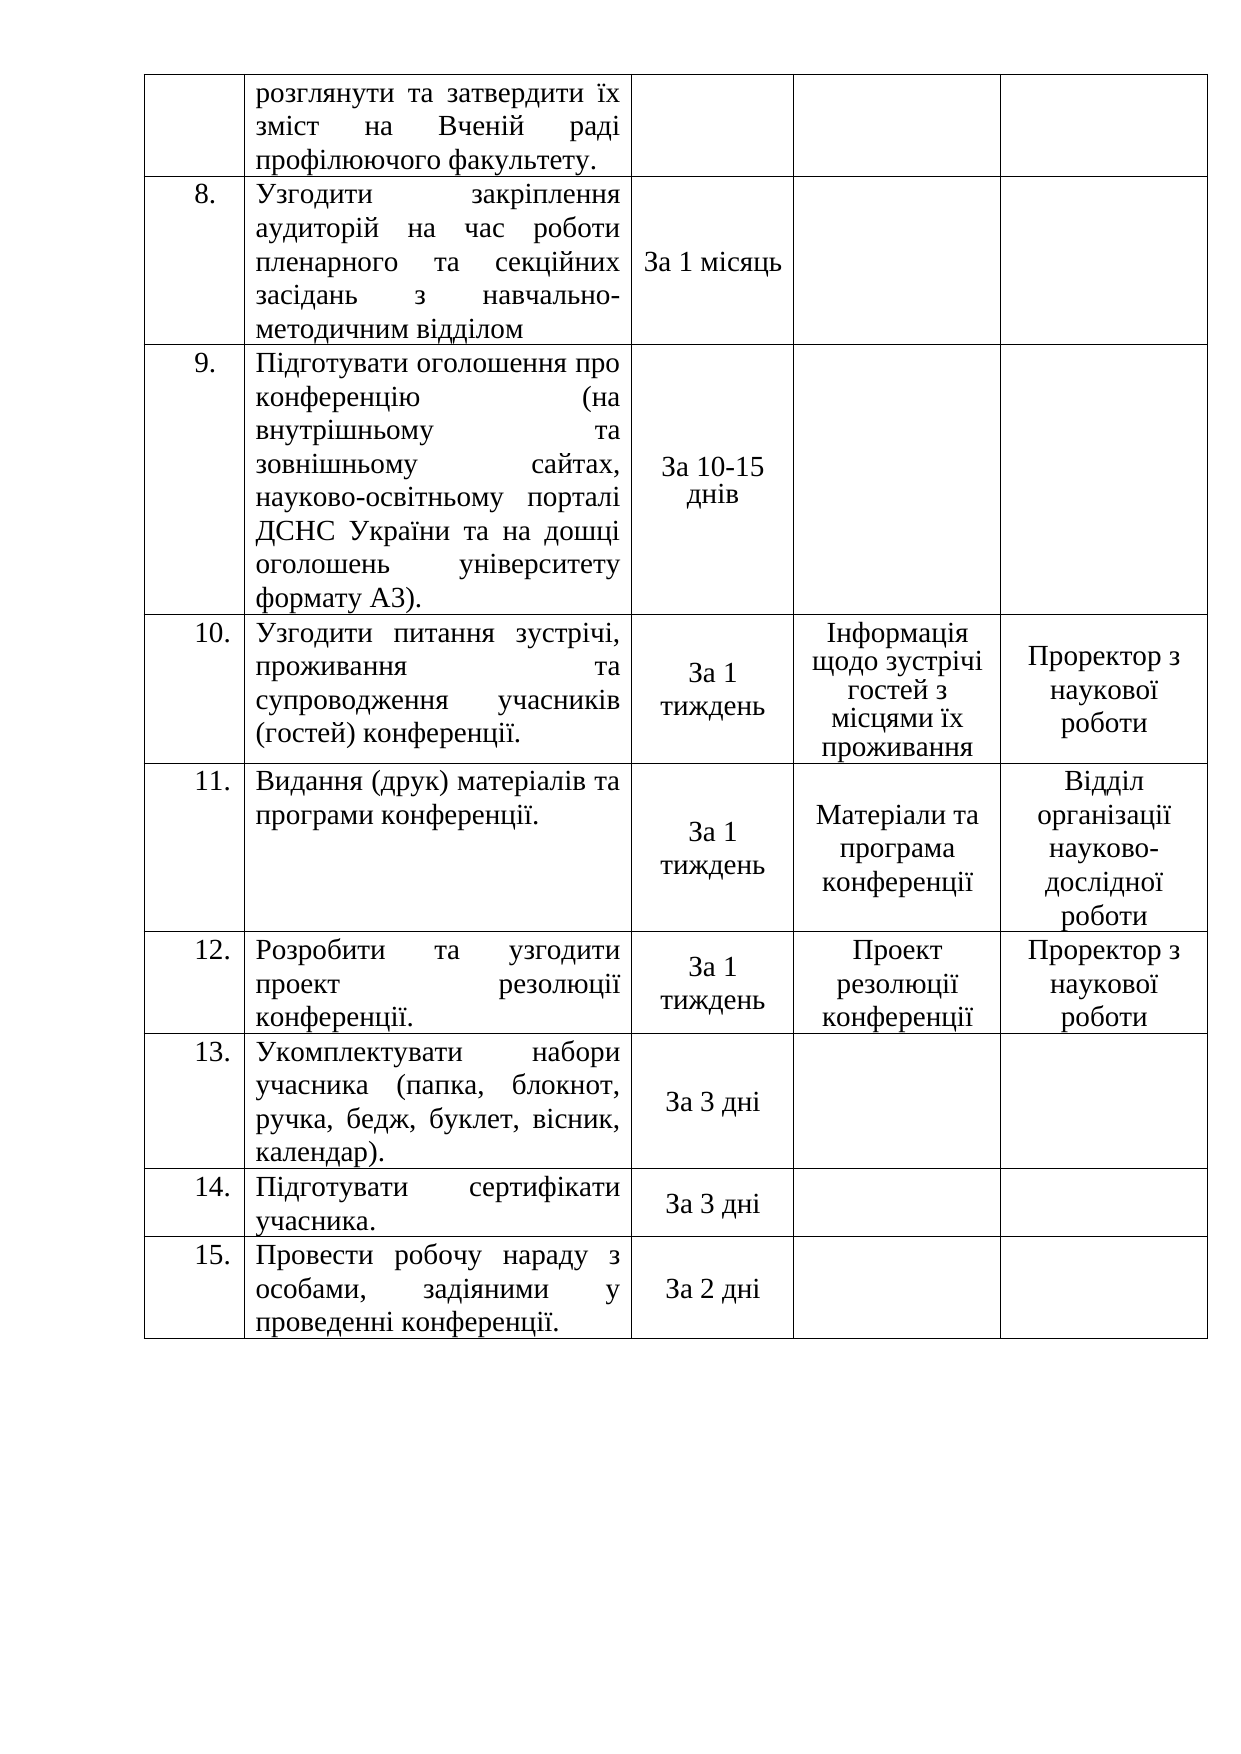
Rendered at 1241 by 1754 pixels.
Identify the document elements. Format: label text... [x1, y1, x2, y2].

table_cell За 3 дні [632, 1169, 793, 1236]
table_cell За 3 дні [632, 1034, 793, 1168]
table_cell [145, 615, 244, 762]
table_cell Відділ організації науково-дослідної роботи [1001, 764, 1207, 931]
table_cell [145, 75, 244, 176]
table_cell [145, 1237, 244, 1338]
table_cell За 1 тиждень [632, 615, 793, 762]
table_cell Проект резолюції конференції [794, 932, 1000, 1033]
table_cell Видання (друк) матеріалів та програми конференції. [245, 764, 631, 931]
table_cell Укомплектувати набори учасника (папка, блокнот, ручка, бедж, буклет, вісник, календар). [245, 1034, 631, 1168]
table_cell [1001, 1034, 1207, 1168]
table_cell Проректор з наукової роботи [1001, 615, 1207, 762]
table_cell [794, 177, 1000, 344]
table_cell [794, 1169, 1000, 1236]
table_cell Узгодити питання зустрічі, проживання та супроводження учасників (гостей) конференції. [245, 615, 631, 762]
table_cell [1001, 1169, 1207, 1236]
table_cell За 1 місяць [632, 177, 793, 344]
table_cell [632, 75, 793, 176]
table_cell Інформація щодо зустрічі гостей з місцями їх проживання [794, 615, 1000, 762]
table_cell За 1 тиждень [632, 764, 793, 931]
table_cell За 1 тиждень [632, 932, 793, 1033]
table_cell розглянути та затвердити їх зміст на Вченій раді профілюючого факультету. [245, 75, 631, 176]
table_cell [794, 75, 1000, 176]
table_cell [1001, 177, 1207, 344]
table_cell За 10-15 днів [632, 345, 793, 614]
table_cell [1001, 345, 1207, 614]
table_cell [1001, 1237, 1207, 1338]
table_cell Проректор з наукової роботи [1001, 932, 1207, 1033]
table_cell [145, 932, 244, 1033]
table_cell [794, 1034, 1000, 1168]
table_cell Узгодити закріплення аудиторій на час роботи пленарного та секційних засідань з навчально-методичним відділом [245, 177, 631, 344]
table_cell [145, 177, 244, 344]
table_cell [145, 345, 244, 614]
table_cell Підготувати оголошення про конференцію (на внутрішньому та зовнішньому сайтах, науково-освітньому порталі ДСНС України та на дошці оголошень університету формату А3). [245, 345, 631, 614]
table_cell [145, 1034, 244, 1168]
table_cell Розробити та узгодити проект резолюції конференції. [245, 932, 631, 1033]
table_cell Провести робочу нараду з особами, задіяними у проведенні конференції. [245, 1237, 631, 1338]
table_cell За 2 дні [632, 1237, 793, 1338]
table_cell Матеріали та програма конференції [794, 764, 1000, 931]
table_cell [1001, 75, 1207, 176]
table_cell Підготувати сертифікати учасника. [245, 1169, 631, 1236]
table_cell [794, 1237, 1000, 1338]
table_cell [145, 764, 244, 931]
table_cell [145, 1169, 244, 1236]
table_cell [794, 345, 1000, 614]
